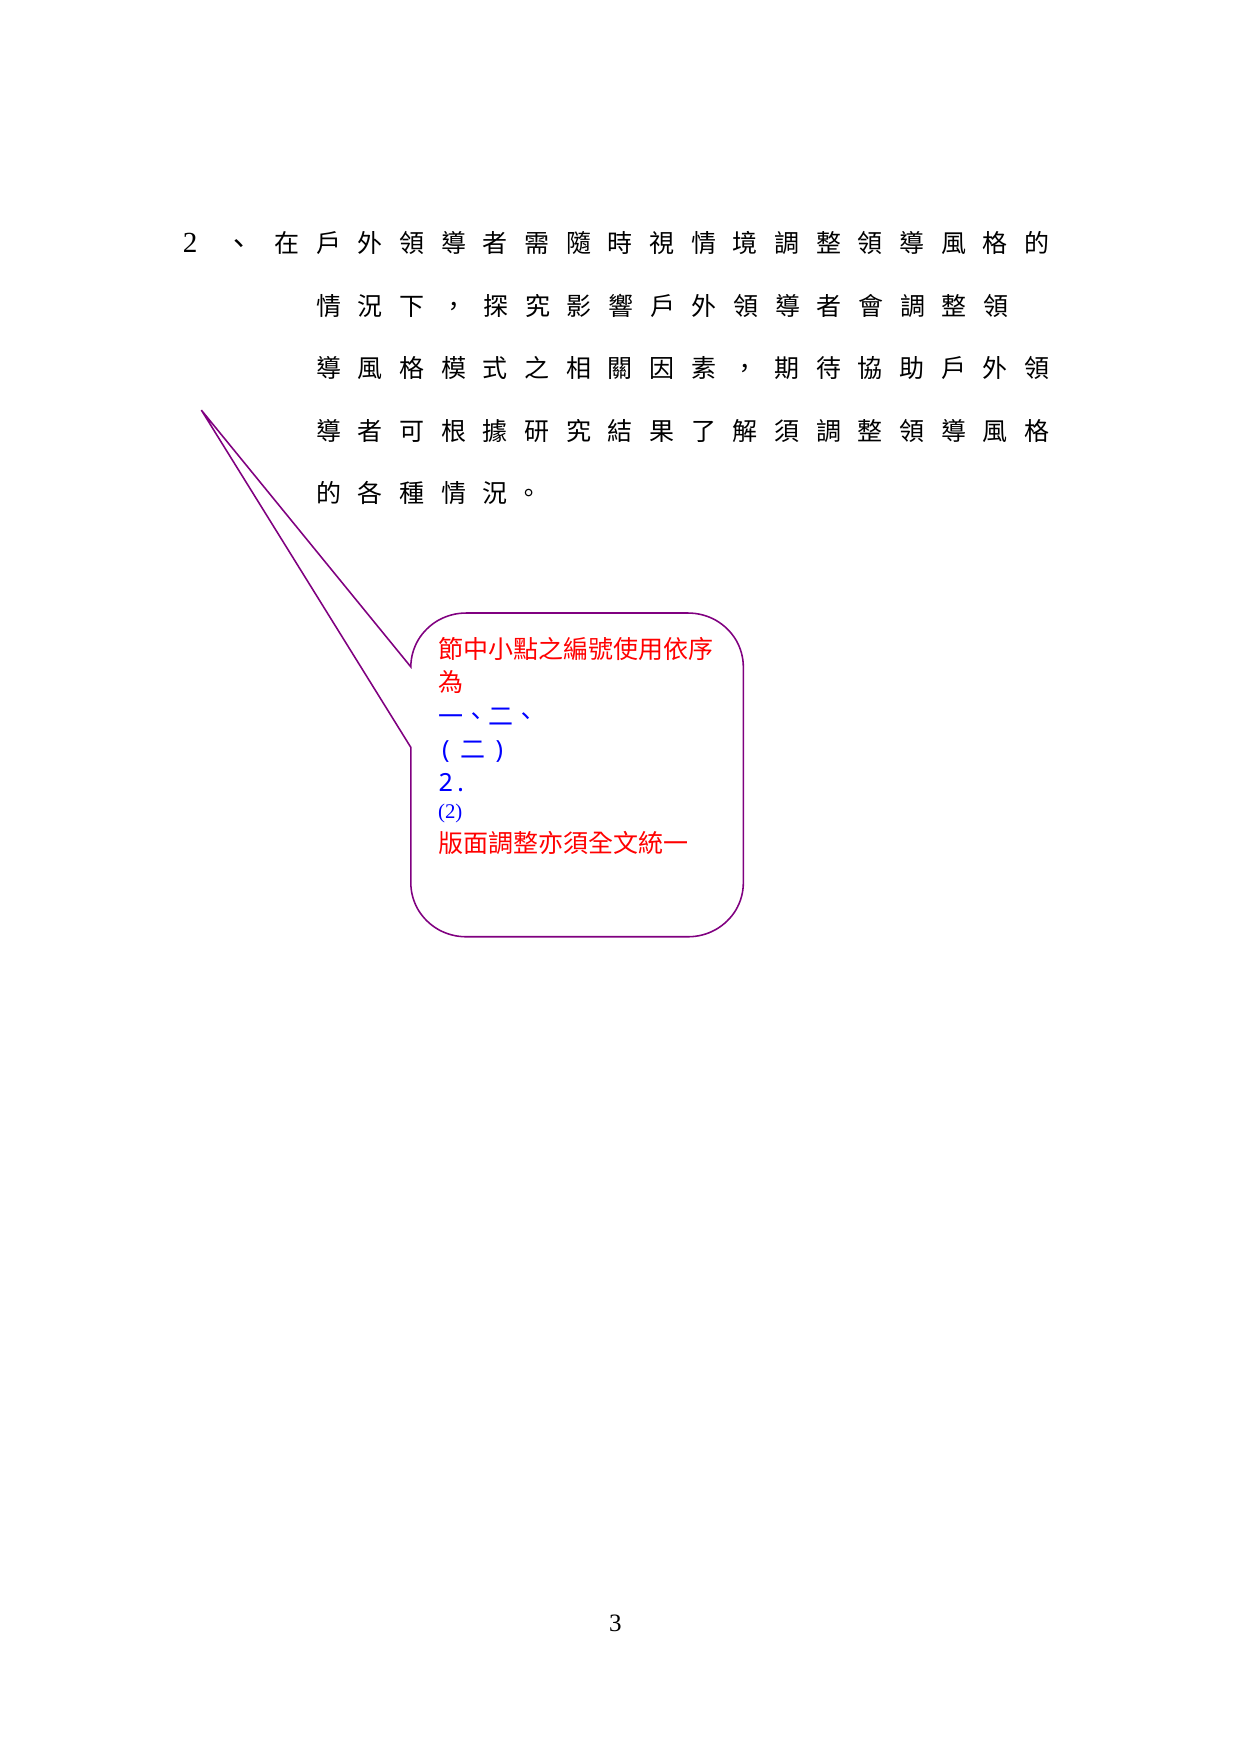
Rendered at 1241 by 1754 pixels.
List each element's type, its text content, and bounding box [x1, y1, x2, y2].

list 在戶外領導者需隨時視情境調整領導風格的情況下，探究影響戶外領導者會調整領導風格模式之相關因素，期待協助戶外領導者可根據研究結果了解須調整領導風格的各種情況。 [183, 200, 1058, 513]
